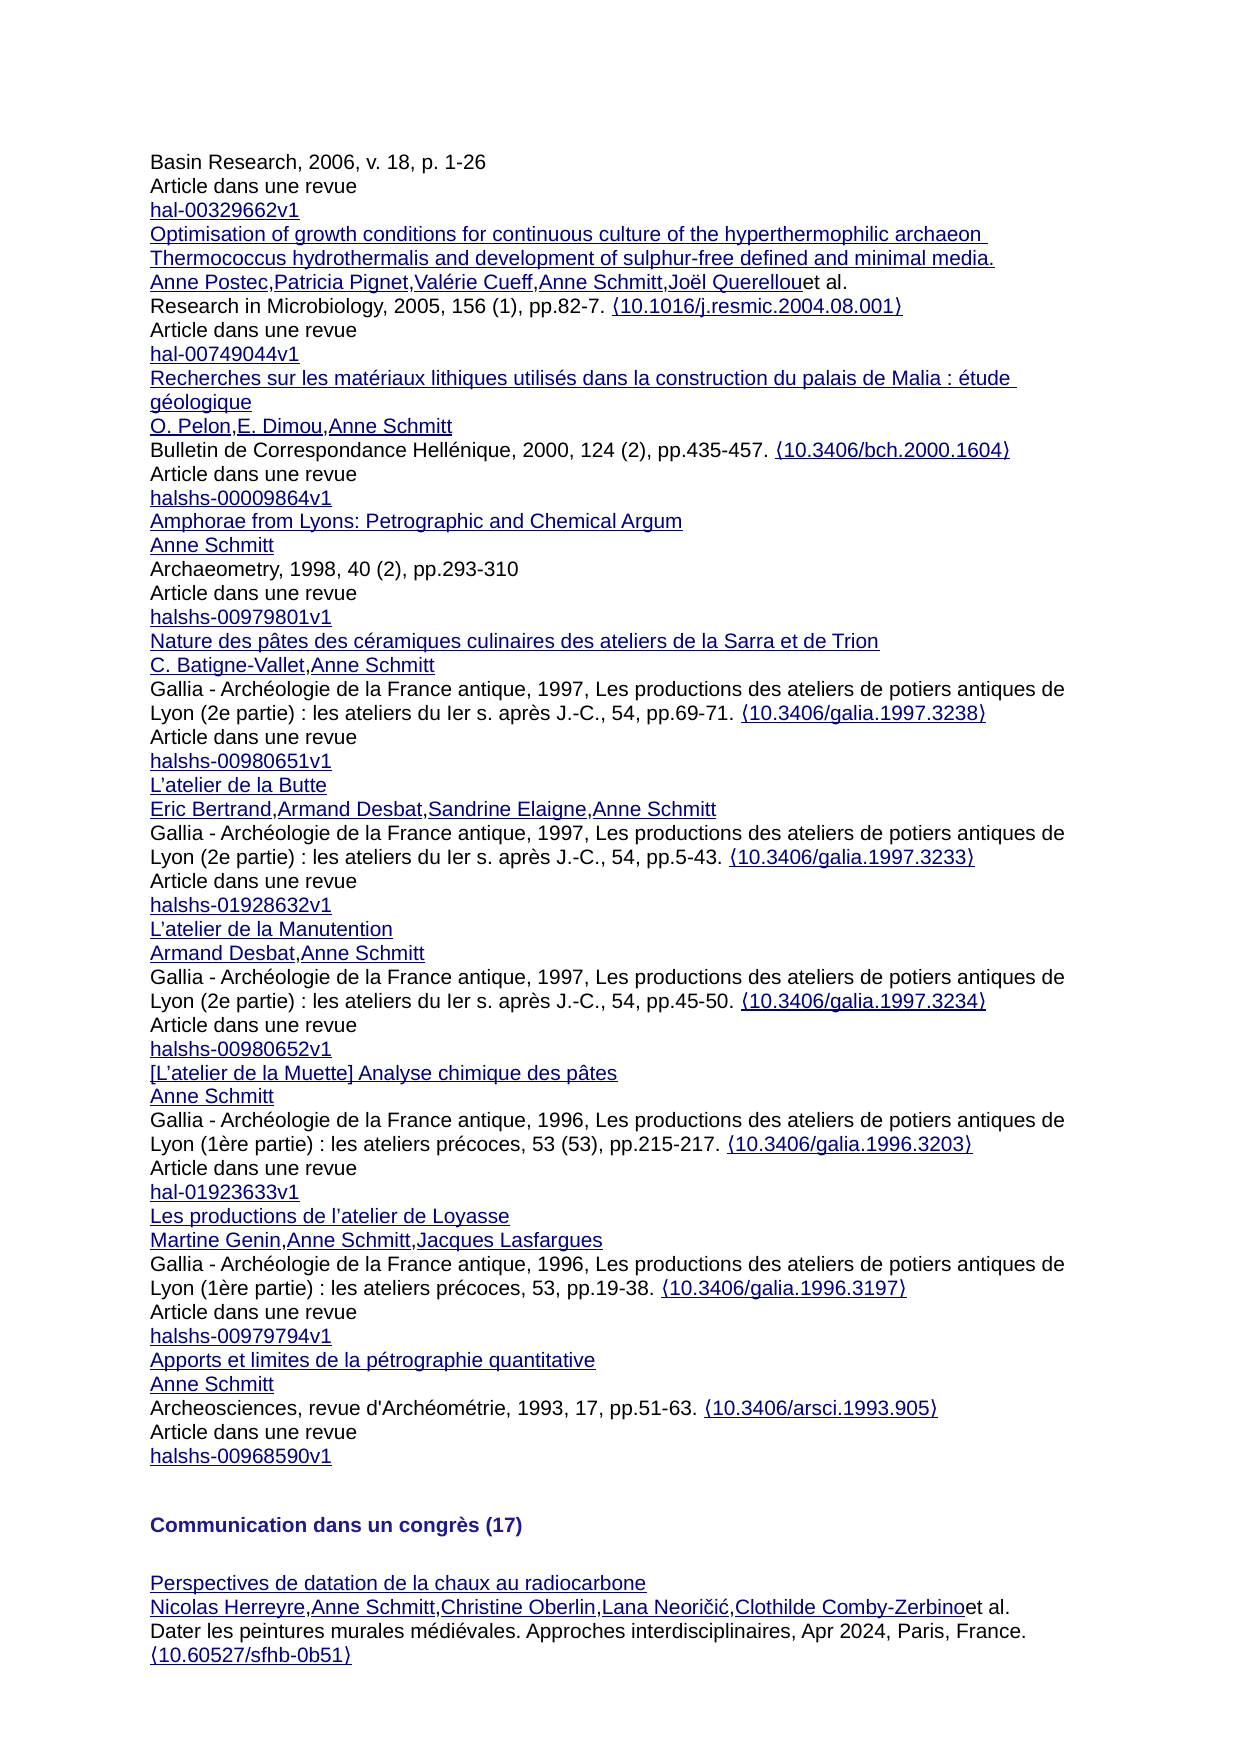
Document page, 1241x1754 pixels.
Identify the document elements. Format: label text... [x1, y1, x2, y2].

table_cell Basin Research, 2006, v. 18, p. 1-26 Article dans une revue hal-00329662v1 [150, 150, 1090, 222]
table_cell [L’atelier de la Muette] Analyse chimique des pâtes Anne Schmitt Gallia - Archéologie de la France antique, 1996, Les productions des ateliers de potiers antiques de Lyon (1ère partie) : les ateliers précoces, 53 (53), pp.215-217. ⟨10.3406/galia.1996.3203⟩ Article dans une revue hal-01923633v1 [150, 1060, 1090, 1204]
table_cell Optimisation of growth conditions for continuous culture of the hyperthermophilic archaeon Thermococcus hydrothermalis and development of sulphur-free defined and minimal media. Anne Postec,Patricia Pignet,Valérie Cueff,Anne Schmitt,Joël Querellouet al. Research in Microbiology, 2005, 156 (1), pp.82-7. ⟨10.1016/j.resmic.2004.08.001⟩ Article dans une revue hal-00749044v1 [150, 222, 1090, 366]
table_cell Apports et limites de la pétrographie quantitative Anne Schmitt Archeosciences, revue d'Archéométrie, 1993, 17, pp.51-63. ⟨10.3406/arsci.1993.905⟩ Article dans une revue halshs-00968590v1 [150, 1348, 1090, 1468]
table_cell Nature des pâtes des céramiques culinaires des ateliers de la Sarra et de Trion C. Batigne-Vallet,Anne Schmitt Gallia - Archéologie de la France antique, 1997, Les productions des ateliers de potiers antiques de Lyon (2e partie) : les ateliers du Ier s. après J.-C., 54, pp.69-71. ⟨10.3406/galia.1997.3238⟩ Article dans une revue halshs-00980651v1 [150, 629, 1090, 773]
table_cell Les productions de l’atelier de Loyasse Martine Genin,Anne Schmitt,Jacques Lasfargues Gallia - Archéologie de la France antique, 1996, Les productions des ateliers de potiers antiques de Lyon (1ère partie) : les ateliers précoces, 53, pp.19-38. ⟨10.3406/galia.1996.3197⟩ Article dans une revue halshs-00979794v1 [150, 1204, 1090, 1348]
table_cell Recherches sur les matériaux lithiques utilisés dans la construction du palais de Malia : étude géologique O. Pelon,E. Dimou,Anne Schmitt Bulletin de Correspondance Hellénique, 2000, 124 (2), pp.435-457. ⟨10.3406/bch.2000.1604⟩ Article dans une revue halshs-00009864v1 [150, 366, 1090, 509]
subtitle Communication dans un congrès (17) [150, 1512, 1090, 1536]
table_cell L’atelier de la Manutention Armand Desbat,Anne Schmitt Gallia - Archéologie de la France antique, 1997, Les productions des ateliers de potiers antiques de Lyon (2e partie) : les ateliers du Ier s. après J.-C., 54, pp.45-50. ⟨10.3406/galia.1997.3234⟩ Article dans une revue halshs-00980652v1 [150, 917, 1090, 1060]
table_cell Amphorae from Lyons: Petrographic and Chemical Argum Anne Schmitt Archaeometry, 1998, 40 (2), pp.293-310 Article dans une revue halshs-00979801v1 [150, 509, 1090, 629]
table_cell L’atelier de la Butte Eric Bertrand,Armand Desbat,Sandrine Elaigne,Anne Schmitt Gallia - Archéologie de la France antique, 1997, Les productions des ateliers de potiers antiques de Lyon (2e partie) : les ateliers du Ier s. après J.-C., 54, pp.5-43. ⟨10.3406/galia.1997.3233⟩ Article dans une revue halshs-01928632v1 [150, 773, 1090, 917]
table_header Perspectives de datation de la chaux au radiocarbone Nicolas Herreyre,Anne Schmitt,Christine Oberlin,Lana Neoričić,Clothilde Comby-Zerbinoet al. Dater les peintures murales médiévales. Approches interdisciplinaires, Apr 2024, Paris, France. ⟨10.60527/sfhb-0b51⟩ [150, 1571, 1090, 1667]
